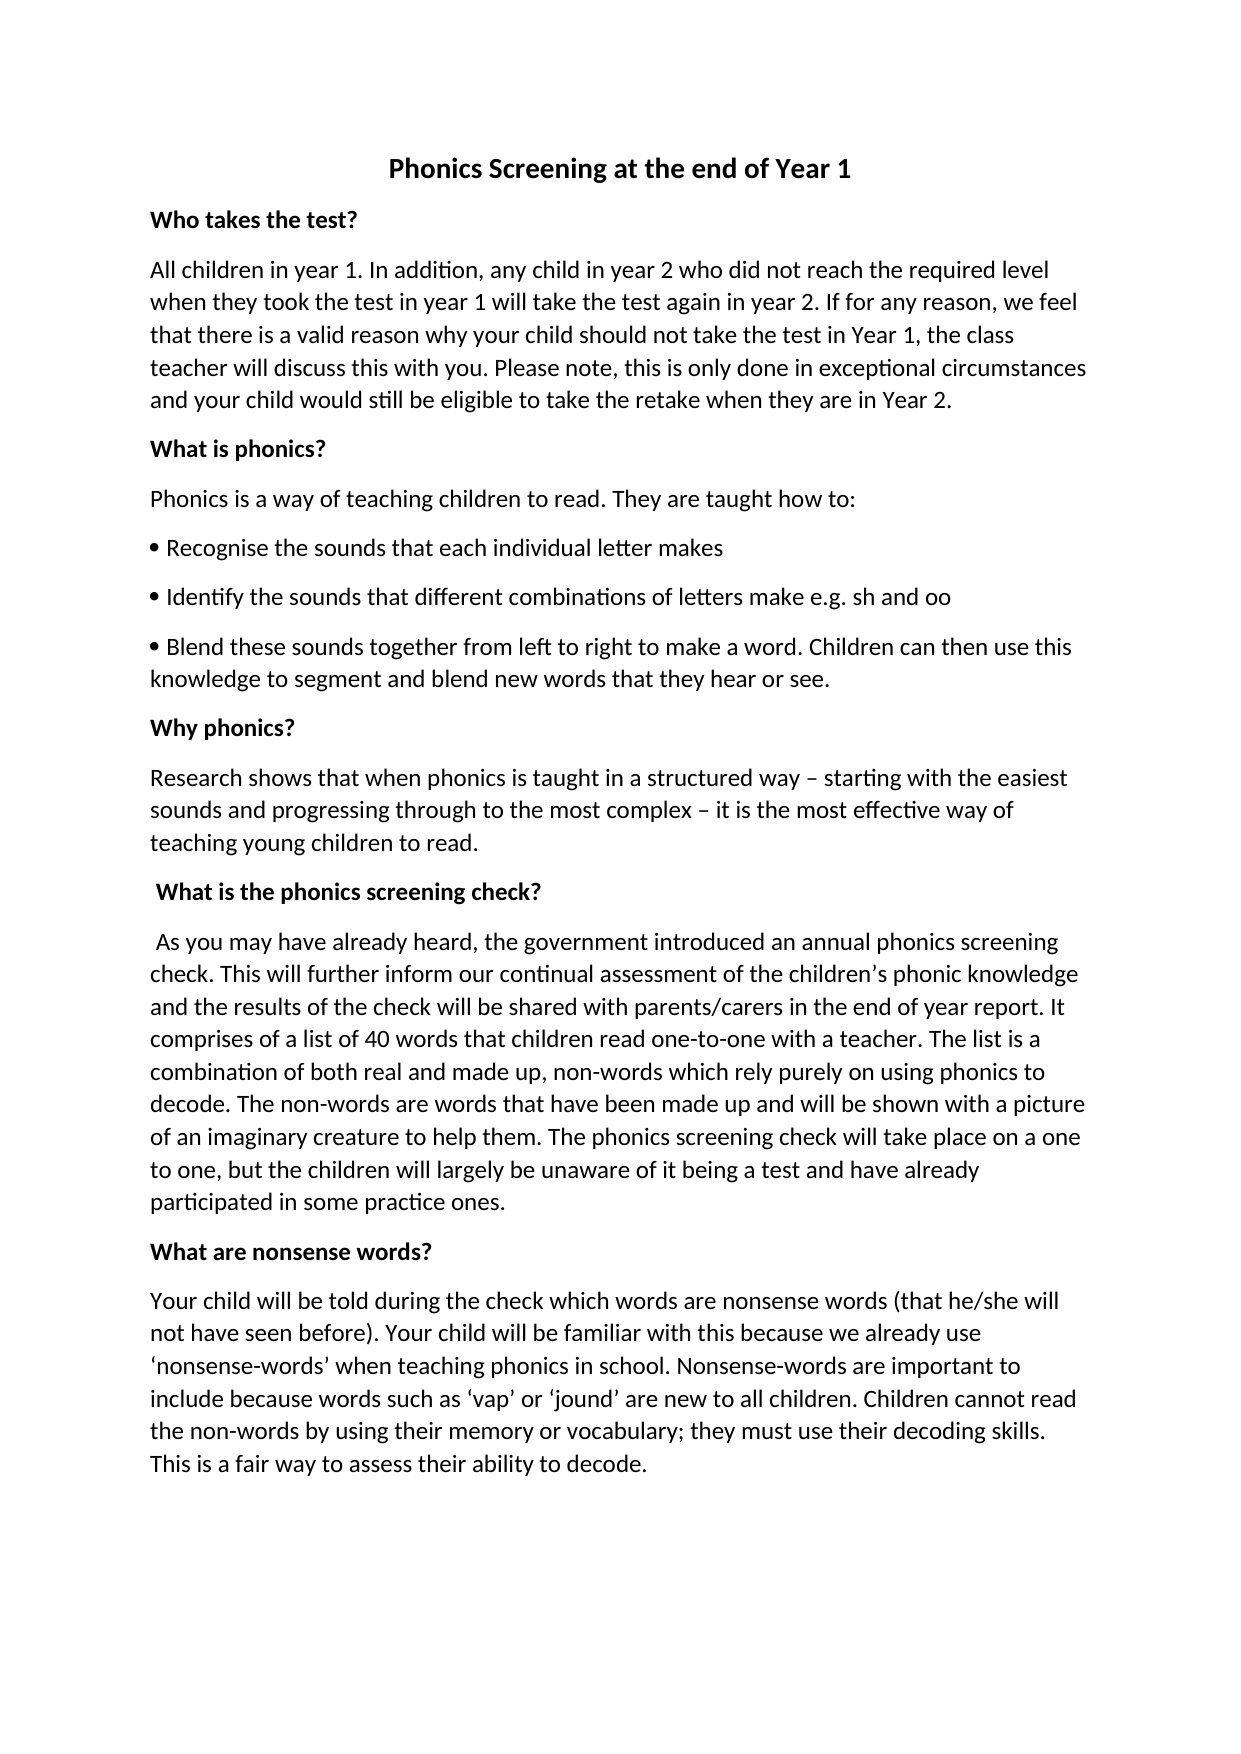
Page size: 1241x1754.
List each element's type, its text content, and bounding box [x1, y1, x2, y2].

text  Recognise the sounds that each individual letter makes [150, 532, 1090, 563]
text  Identify the sounds that different combinations of letters make e.g. sh and oo [150, 581, 1090, 612]
text All children in year 1. In addition, any child in year 2 who did not reach the required level when they took the test in year 1 will take the test again in year 2. If for any reason, we feel that there is a valid reason why your child should not take the test in Year 1, the class teacher will discuss this with you. Please note, this is only done in exceptional circumstances and your child would still be eligible to take the retake when they are in Year 2. [150, 254, 1090, 415]
text What is the phonics screening check? [150, 876, 1090, 907]
text Your child will be told during the check which words are nonsense words (that he/she will not have seen before). Your child will be familiar with this because we already use ‘nonsense-words’ when teaching phonics in school. Nonsense-words are important to include because words such as ‘vap’ or ‘jound’ are new to all children. Children cannot read the non-words by using their memory or vocabulary; they must use their decoding skills. This is a fair way to assess their ability to decode. [150, 1285, 1090, 1478]
text Who takes the test? [150, 205, 1090, 235]
text What are nonsense words? [150, 1236, 1090, 1266]
text As you may have already heard, the government introduced an annual phonics screening check. This will further inform our continual assessment of the children’s phonic knowledge and the results of the check will be shared with parents/carers in the end of year report. It comprises of a list of 40 words that children read one-to-one with a teacher. The list is a combination of both real and made up, non-words which rely purely on using phonics to decode. The non-words are words that have been made up and will be shown with a picture of an imaginary creature to help them. The phonics screening check will take place on a one to one, but the children will largely be unaware of it being a test and have already participated in some practice ones. [150, 926, 1090, 1217]
text Phonics Screening at the end of Year 1 [150, 150, 1090, 186]
text Research shows that when phonics is taught in a structured way – starting with the easiest sounds and progressing through to the most complex – it is the most effective way of teaching young children to read. [150, 762, 1090, 858]
text  Blend these sounds together from left to right to make a word. Children can then use this knowledge to segment and blend new words that they hear or see. [150, 631, 1090, 694]
text What is phonics? [150, 434, 1090, 464]
text Why phonics? [150, 713, 1090, 743]
text Phonics is a way of teaching children to read. They are taught how to: [150, 483, 1090, 513]
